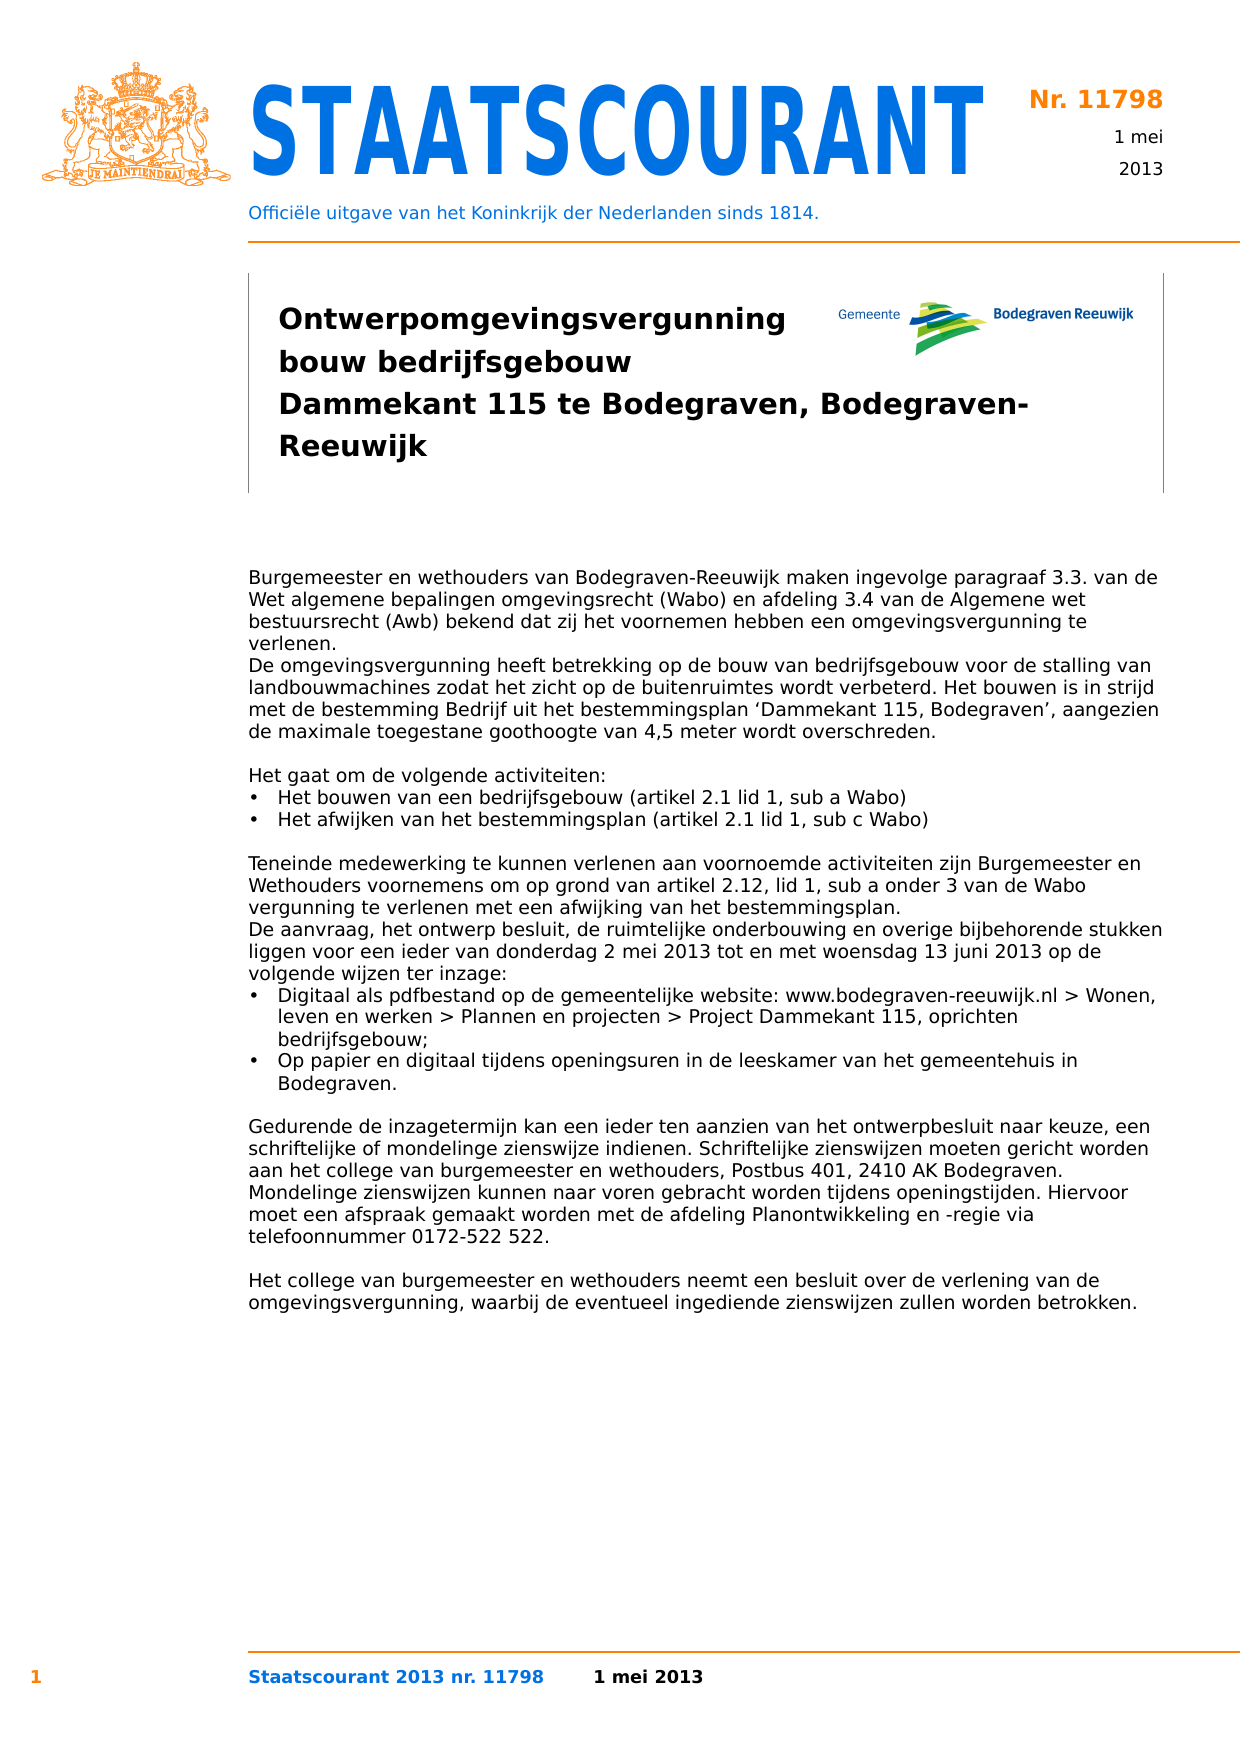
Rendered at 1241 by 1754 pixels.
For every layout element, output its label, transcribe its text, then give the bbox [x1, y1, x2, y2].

text De aanvraag, het ontwerp besluit, de ruimtelijke onderbouwing en overige bijbehorende stukken liggen voor een ieder van donderdag 2 mei 2013 tot en met woensdag 13 juni 2013 op de volgende wijzen ter inzage: [248, 918, 1163, 984]
table_header [25, 62, 248, 241]
text • Het afwijken van het bestemmingsplan (artikel 2.1 lid 1, sub c Wabo) [248, 809, 1163, 831]
text Burgemeester en wethouders van Bodegraven-Reeuwijk maken ingevolge paragraaf 3.3. van de Wet algemene bepalingen omgevingsrecht (Wabo) en afdeling 3.4 van de Algemene wet bestuursrecht (Awb) bekend dat zij het voornemen hebben een omgevingsvergunning te verlenen. [248, 567, 1163, 655]
table_cell Officiële uitgave van het Koninkrijk der Nederlanden sinds 1814. [248, 203, 1240, 241]
table_header Nr. 11798 [998, 62, 1240, 121]
text Het gaat om de volgende activiteiten: [248, 765, 1163, 787]
subtitle Ontwerpomgevingsvergunning bouw bedrijfsgebouw Dammekant 115 te Bodegraven, Bodegraven-Reeuwijk [249, 273, 1163, 493]
text Het college van burgemeester en wethouders neemt een besluit over de verlening van de omgevingsvergunning, waarbij de eventueel ingediende zienswijzen zullen worden betrokken. [248, 1270, 1163, 1314]
picture [838, 302, 1134, 356]
text Gedurende de inzagetermijn kan een ieder ten aanzien van het ontwerpbesluit naar keuze, een schriftelijke of mondelinge zienswijze indienen. Schriftelijke zienswijzen moeten gericht worden aan het college van burgemeester en wethouders, Postbus 401, 2410 AK Bodegraven. Mondelinge zienswijzen kunnen naar voren gebracht worden tijdens openingstijden. Hiervoor moet een afspraak gemaakt worden met de afdeling Planontwikkeling en -regie via telefoonnummer 0172-522 522. [248, 1116, 1163, 1248]
text • Digitaal als pdfbestand op de gemeentelijke website: www.bodegraven-reeuwijk.nl > Wonen, leven en werken > Plannen en projecten > Project Dammekant 115, oprichten bedrijfsgebouw; [248, 984, 1163, 1050]
table_cell 2013 [998, 153, 1240, 203]
text • Op papier en digitaal tijdens openingsuren in de leeskamer van het gemeentehuis in Bodegraven. [248, 1050, 1163, 1094]
table_header STAATSCOURANT [248, 62, 998, 203]
text • Het bouwen van een bedrijfsgebouw (artikel 2.1 lid 1, sub a Wabo) [248, 787, 1163, 809]
picture [41, 62, 231, 186]
text Teneinde medewerking te kunnen verlenen aan voornoemde activiteiten zijn Burgemeester en Wethouders voornemens om op grond van artikel 2.12, lid 1, sub a onder 3 van de Wabo vergunning te verlenen met een afwijking van het bestemmingsplan. [248, 853, 1163, 918]
text De omgevingsvergunning heeft betrekking op de bouw van bedrijfsgebouw voor de stalling van landbouwmachines zodat het zicht op de buitenruimtes wordt verbeterd. Het bouwen is in strijd met de bestemming Bedrijf uit het bestemmingsplan ‘Dammekant 115, Bodegraven’, aangezien de maximale toegestane goothoogte van 4,5 meter wordt overschreden. [248, 655, 1163, 743]
table_cell 1 mei [998, 121, 1240, 153]
